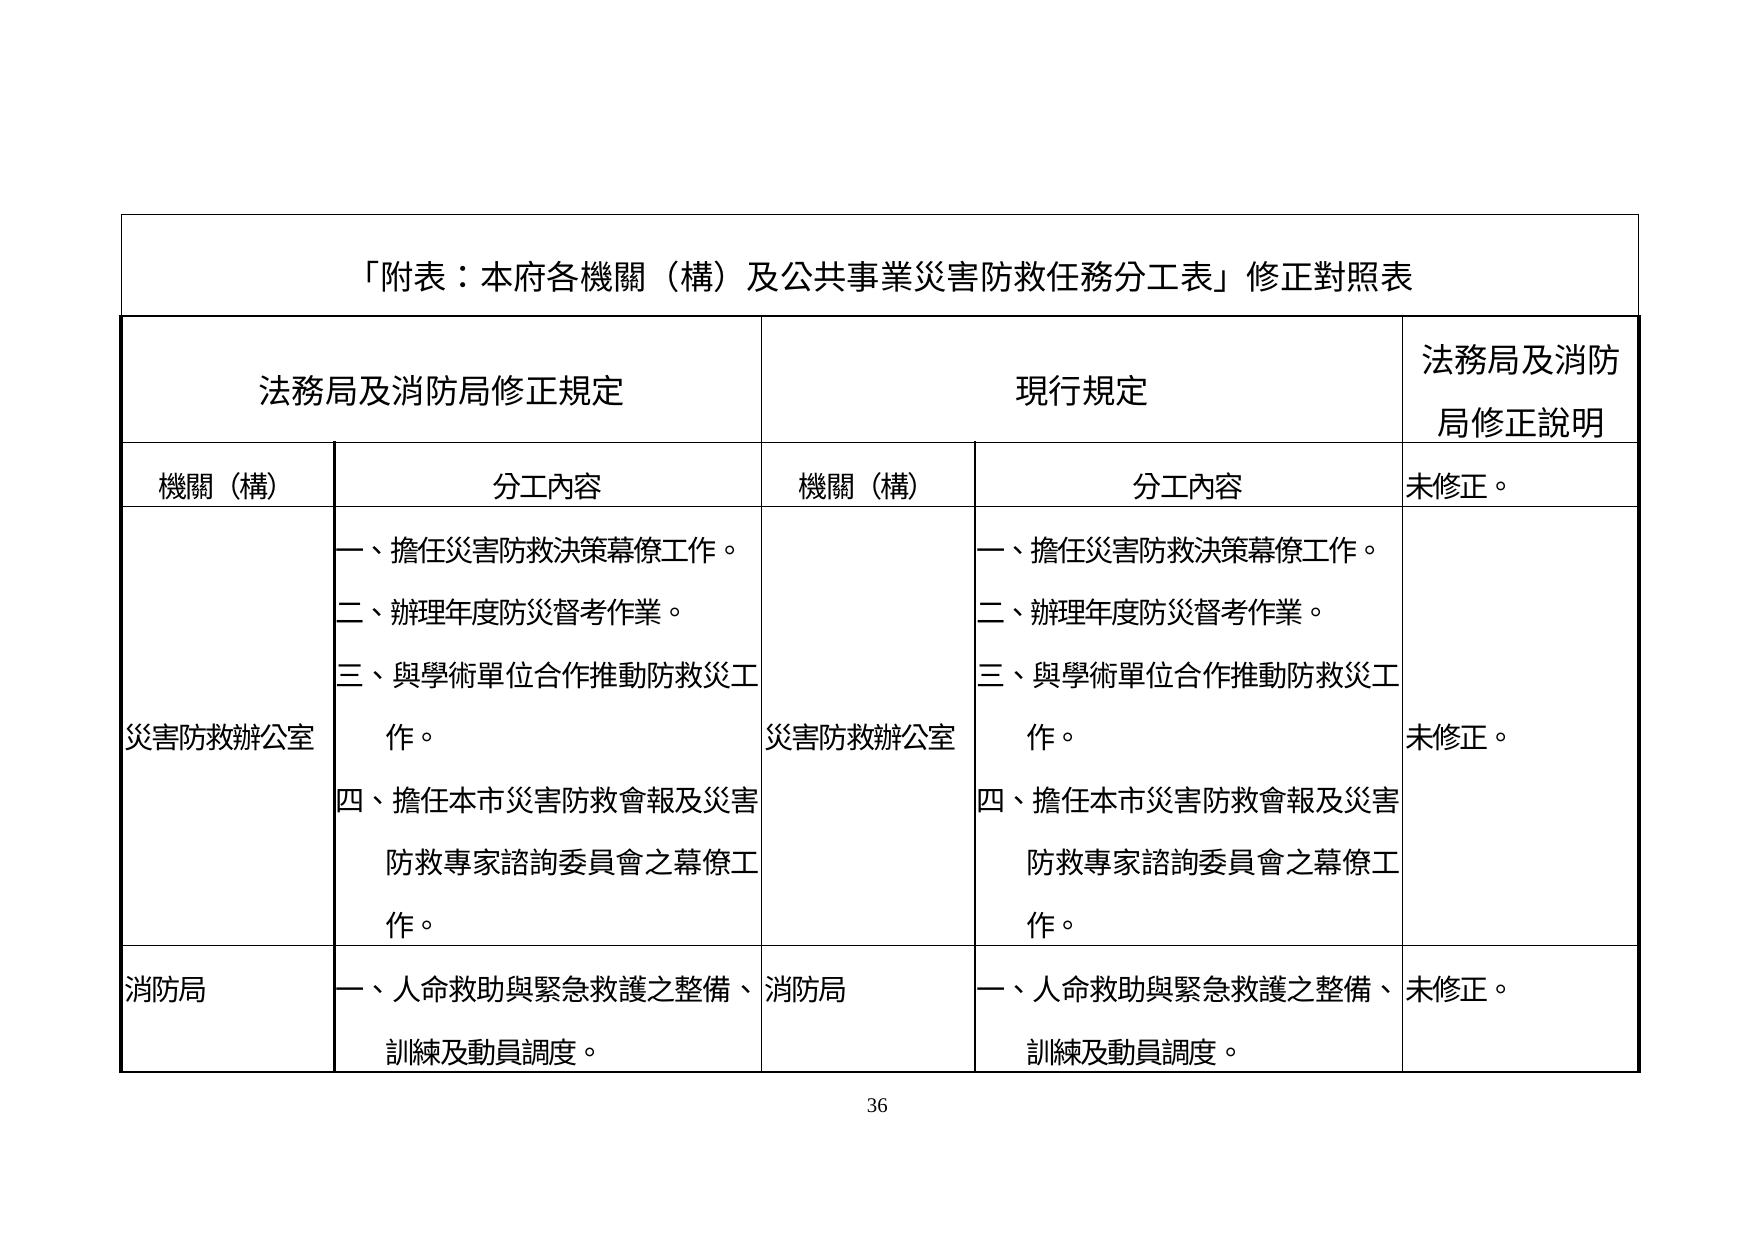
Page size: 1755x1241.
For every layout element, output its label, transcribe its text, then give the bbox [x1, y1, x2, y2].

table_cell 分工內容 [336, 443, 761, 506]
table_cell 一、人命救助與緊急救護之整備、訓練及動員調度。 [336, 946, 761, 1071]
table_cell 分工內容 [976, 443, 1402, 506]
table_cell 未修正。 [1403, 507, 1637, 944]
table_cell 一、人命救助與緊急救護之整備、訓練及動員調度。 [976, 946, 1402, 1071]
table_cell 機關（構） [762, 443, 974, 506]
table_cell 法務局及消防局修正說明 [1403, 317, 1637, 441]
table_cell 未修正。 [1403, 443, 1637, 506]
table_cell 現行規定 [762, 317, 1402, 441]
table_cell 機關（構） [123, 443, 333, 506]
table_cell 消防局 [762, 946, 974, 1071]
table_cell 災害防救辦公室 [123, 507, 333, 944]
table_cell 災害防救辦公室 [762, 507, 974, 944]
table_cell 一、擔任災害防救決策幕僚工作。 二、辦理年度防災督考作業。 三、與學術單位合作推動防救災工作。 四、擔任本市災害防救會報及災害防救專家諮詢委員會之幕僚工作。 [976, 507, 1402, 944]
table_cell 法務局及消防局修正規定 [123, 317, 761, 441]
table_cell 未修正。 [1403, 946, 1637, 1071]
table_cell 消防局 [123, 946, 333, 1071]
table_cell 一、擔任災害防救決策幕僚工作。 二、辦理年度防災督考作業。 三、與學術單位合作推動防救災工作。 四、擔任本市災害防救會報及災害防救專家諮詢委員會之幕僚工作。 [336, 507, 761, 944]
table_header 「附表：本府各機關（構）及公共事業災害防救任務分工表」修正對照表 [122, 215, 1638, 315]
